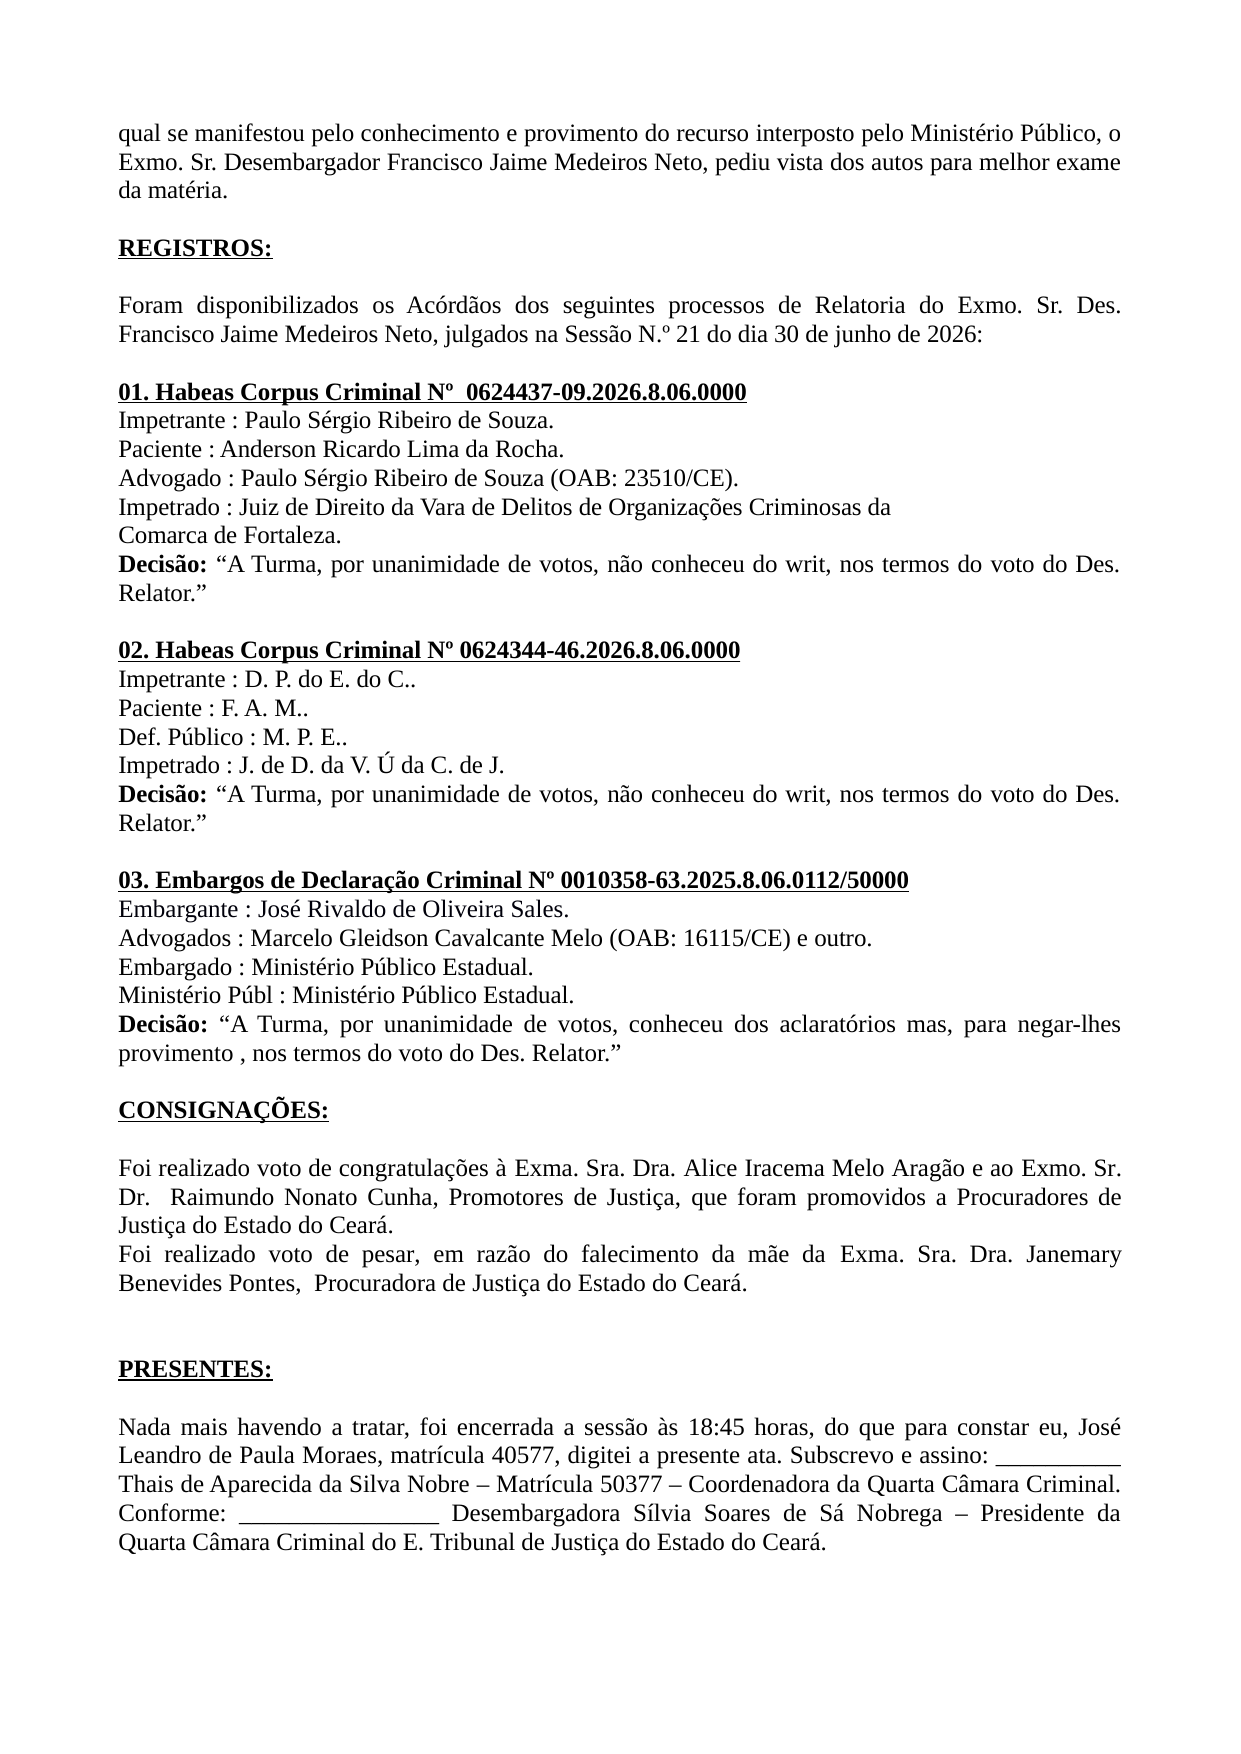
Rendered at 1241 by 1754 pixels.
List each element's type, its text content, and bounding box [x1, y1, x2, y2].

text 03. Embargos de Declaração Criminal Nº 0010358-63.2025.8.06.0112/50000 [118, 866, 1122, 894]
text Ministério Públ : Ministério Público Estadual. [118, 981, 1122, 1009]
text Paciente : Anderson Ricardo Lima da Rocha. [118, 434, 1122, 463]
text Comarca de Fortaleza. [118, 521, 1122, 549]
text Decisão: “A Turma, por unanimidade de votos, não conheceu do writ, nos termos do voto do Des. Relator.” [118, 549, 1122, 607]
text CONSIGNAÇÕES: [118, 1096, 1122, 1124]
text Impetrante : Paulo Sérgio Ribeiro de Souza. [118, 406, 1122, 434]
text Def. Público : M. P. E.. [118, 722, 1122, 751]
text Advogado : Paulo Sérgio Ribeiro de Souza (OAB: 23510/CE). [118, 463, 1122, 492]
text Impetrante : D. P. do E. do C.. [118, 664, 1122, 693]
text Decisão: “A Turma, por unanimidade de votos, não conheceu do writ, nos termos do voto do Des. Relator.” [118, 779, 1122, 837]
text Impetrado : J. de D. da V. Ú da C. de J. [118, 751, 1122, 779]
text Foram disponibilizados os Acórdãos dos seguintes processos de Relatoria do Exmo. Sr. Des. Francisco Jaime Medeiros Neto, julgados na Sessão N.º 21 do dia 30 de junho de 2026: [118, 291, 1122, 348]
text Embargante : José Rivaldo de Oliveira Sales. [118, 894, 1122, 923]
text PRESENTES: [118, 1354, 1122, 1383]
text Impetrado : Juiz de Direito da Vara de Delitos de Organizações Criminosas da [118, 492, 1122, 521]
text Embargado : Ministério Público Estadual. [118, 952, 1122, 981]
text Advogados : Marcelo Gleidson Cavalcante Melo (OAB: 16115/CE) e outro. [118, 923, 1122, 952]
text 02. Habeas Corpus Criminal Nº 0624344-46.2026.8.06.0000 [118, 636, 1122, 664]
text Foi realizado voto de pesar, em razão do falecimento da mãe da Exma. Sra. Dra. Janemary Benevides Pontes, Procuradora de Justiça do Estado do Ceará. [118, 1239, 1122, 1297]
text REGISTROS: [118, 233, 1122, 262]
text Nada mais havendo a tratar, foi encerrada a sessão às 18:45 horas, do que para constar eu, José Leandro de Paula Moraes, matrícula 40577, digitei a presente ata. Subscrevo e assino: __________ Thais de Aparecida da Silva Nobre – Matrícula 50377 – Coordenadora da Quarta Câmara Criminal. Conforme: ________________ Desembargadora Sílvia Soares de Sá Nobrega – Presidente da Quarta Câmara Criminal do E. Tribunal de Justiça do Estado do Ceará. [118, 1412, 1122, 1556]
text qual se manifestou pelo conhecimento e provimento do recurso interposto pelo Ministério Público, o Exmo. Sr. Desembargador Francisco Jaime Medeiros Neto, pediu vista dos autos para melhor exame da matéria. [118, 118, 1122, 204]
text 01. Habeas Corpus Criminal Nº 0624437-09.2026.8.06.0000 [118, 377, 1122, 406]
text Decisão: “A Turma, por unanimidade de votos, conheceu dos aclaratórios mas, para negar-lhes provimento , nos termos do voto do Des. Relator.” [118, 1009, 1122, 1067]
text Paciente : F. A. M.. [118, 693, 1122, 722]
text Foi realizado voto de congratulações à Exma. Sra. Dra. Alice Iracema Melo Aragão e ao Exmo. Sr. Dr. Raimundo Nonato Cunha, Promotores de Justiça, que foram promovidos a Procuradores de Justiça do Estado do Ceará. [118, 1153, 1122, 1239]
